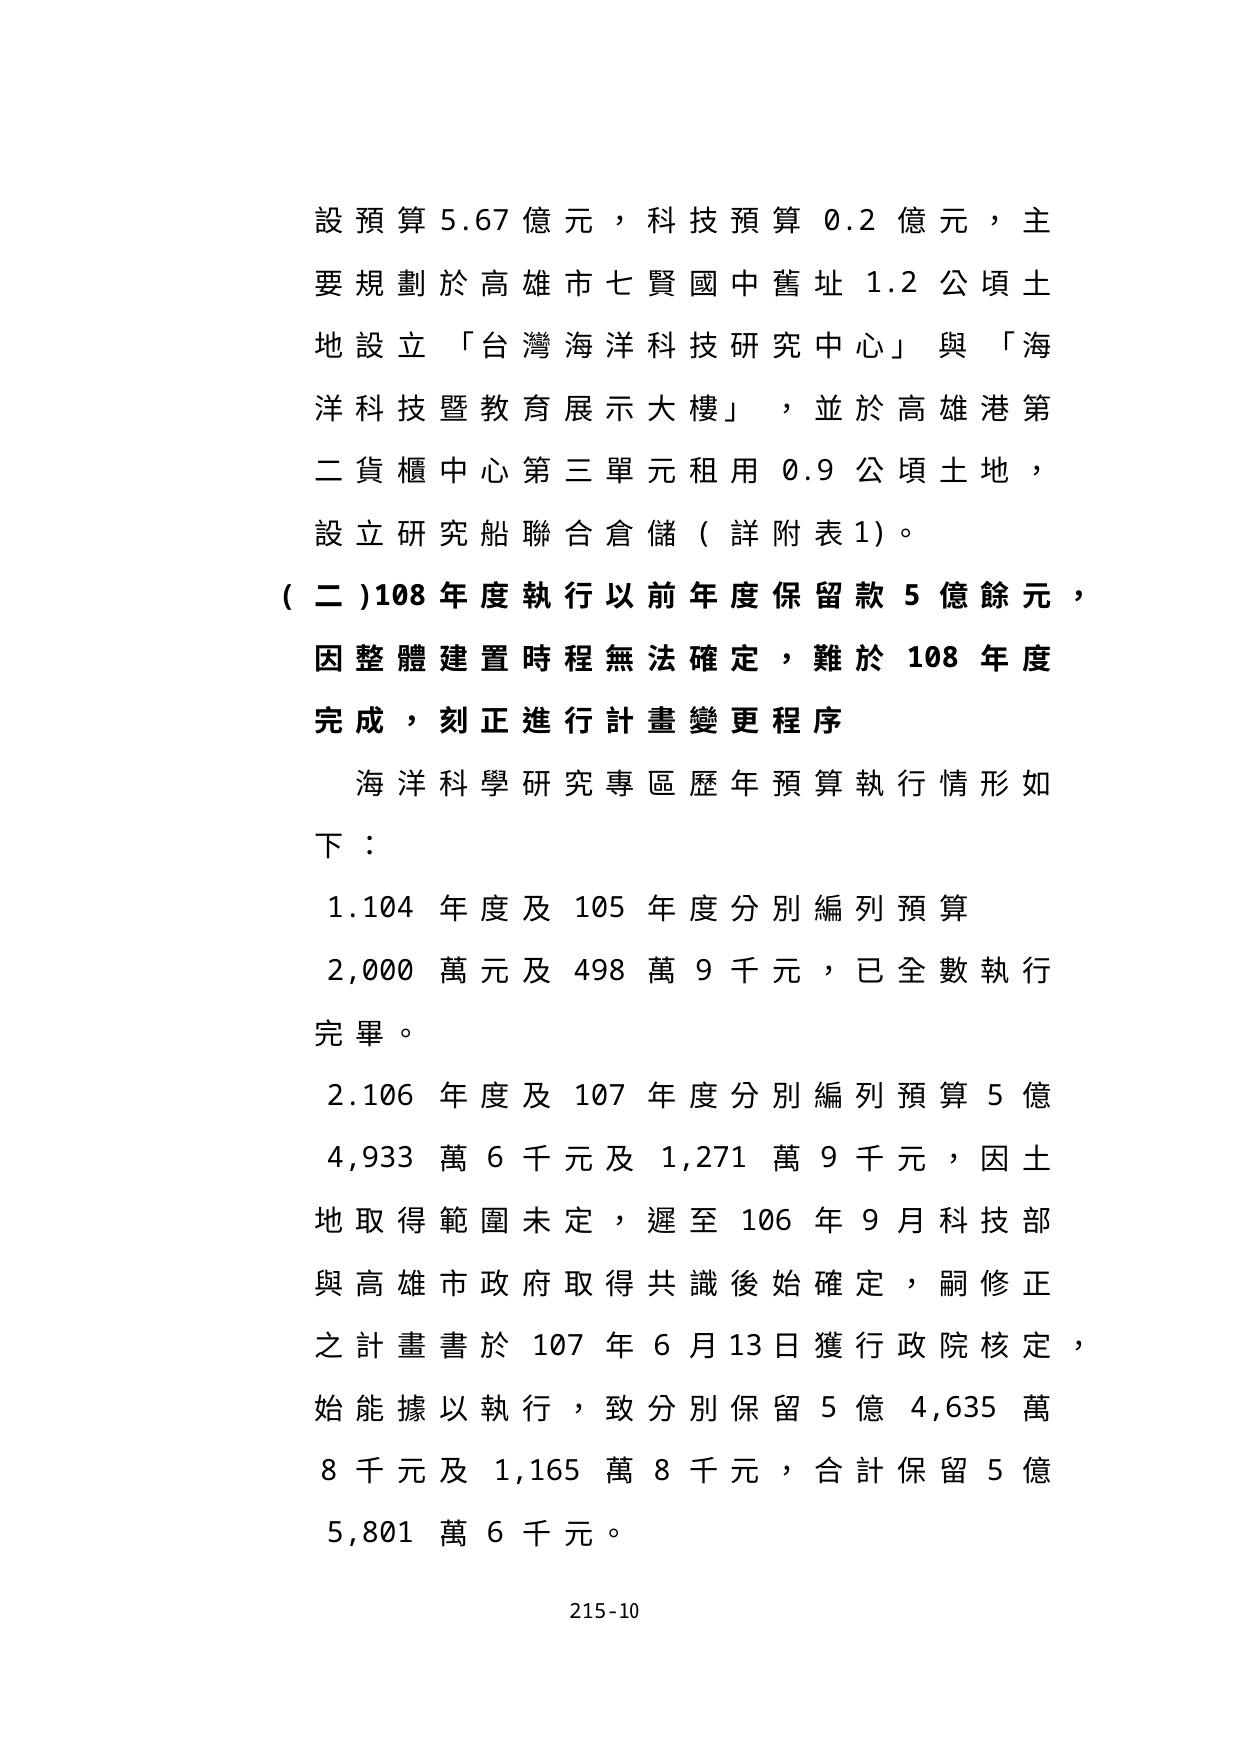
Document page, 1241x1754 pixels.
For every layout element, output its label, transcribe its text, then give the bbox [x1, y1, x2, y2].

text 2.106年度及107年度分別編列預算5億4,933萬6千元及1,271萬9千元，因土地取得範圍未定，遲至106年9月科技部與高雄市政府取得共識後始確定，嗣修正之計畫書於107年6月13日獲行政院核定，始能據以執行，致分別保留5億4,635萬8千元及1,165萬8千元，合計保留5億5,801萬6千元。 [271, 1052, 1058, 1552]
text (二)108年度執行以前年度保留款5億餘元，因整體建置時程無法確定，難於108年度完成，刻正進行計畫變更程序 [242, 552, 1058, 740]
text 設預算5.67億元，科技預算0.2億元，主要規劃於高雄市七賢國中舊址1.2公頃土地設立「台灣海洋科技研究中心」與「海洋科技暨教育展示大樓」，並於高雄港第二貨櫃中心第三單元租用0.9公頃土地，設立研究船聯合倉儲(詳附表1)。 [271, 177, 1058, 552]
text 1.104年度及105年度分別編列預算2,000萬元及498萬9千元，已全數執行完畢。 [271, 865, 1058, 1052]
text 海洋科學研究專區歷年預算執行情形如下： [271, 740, 1058, 865]
